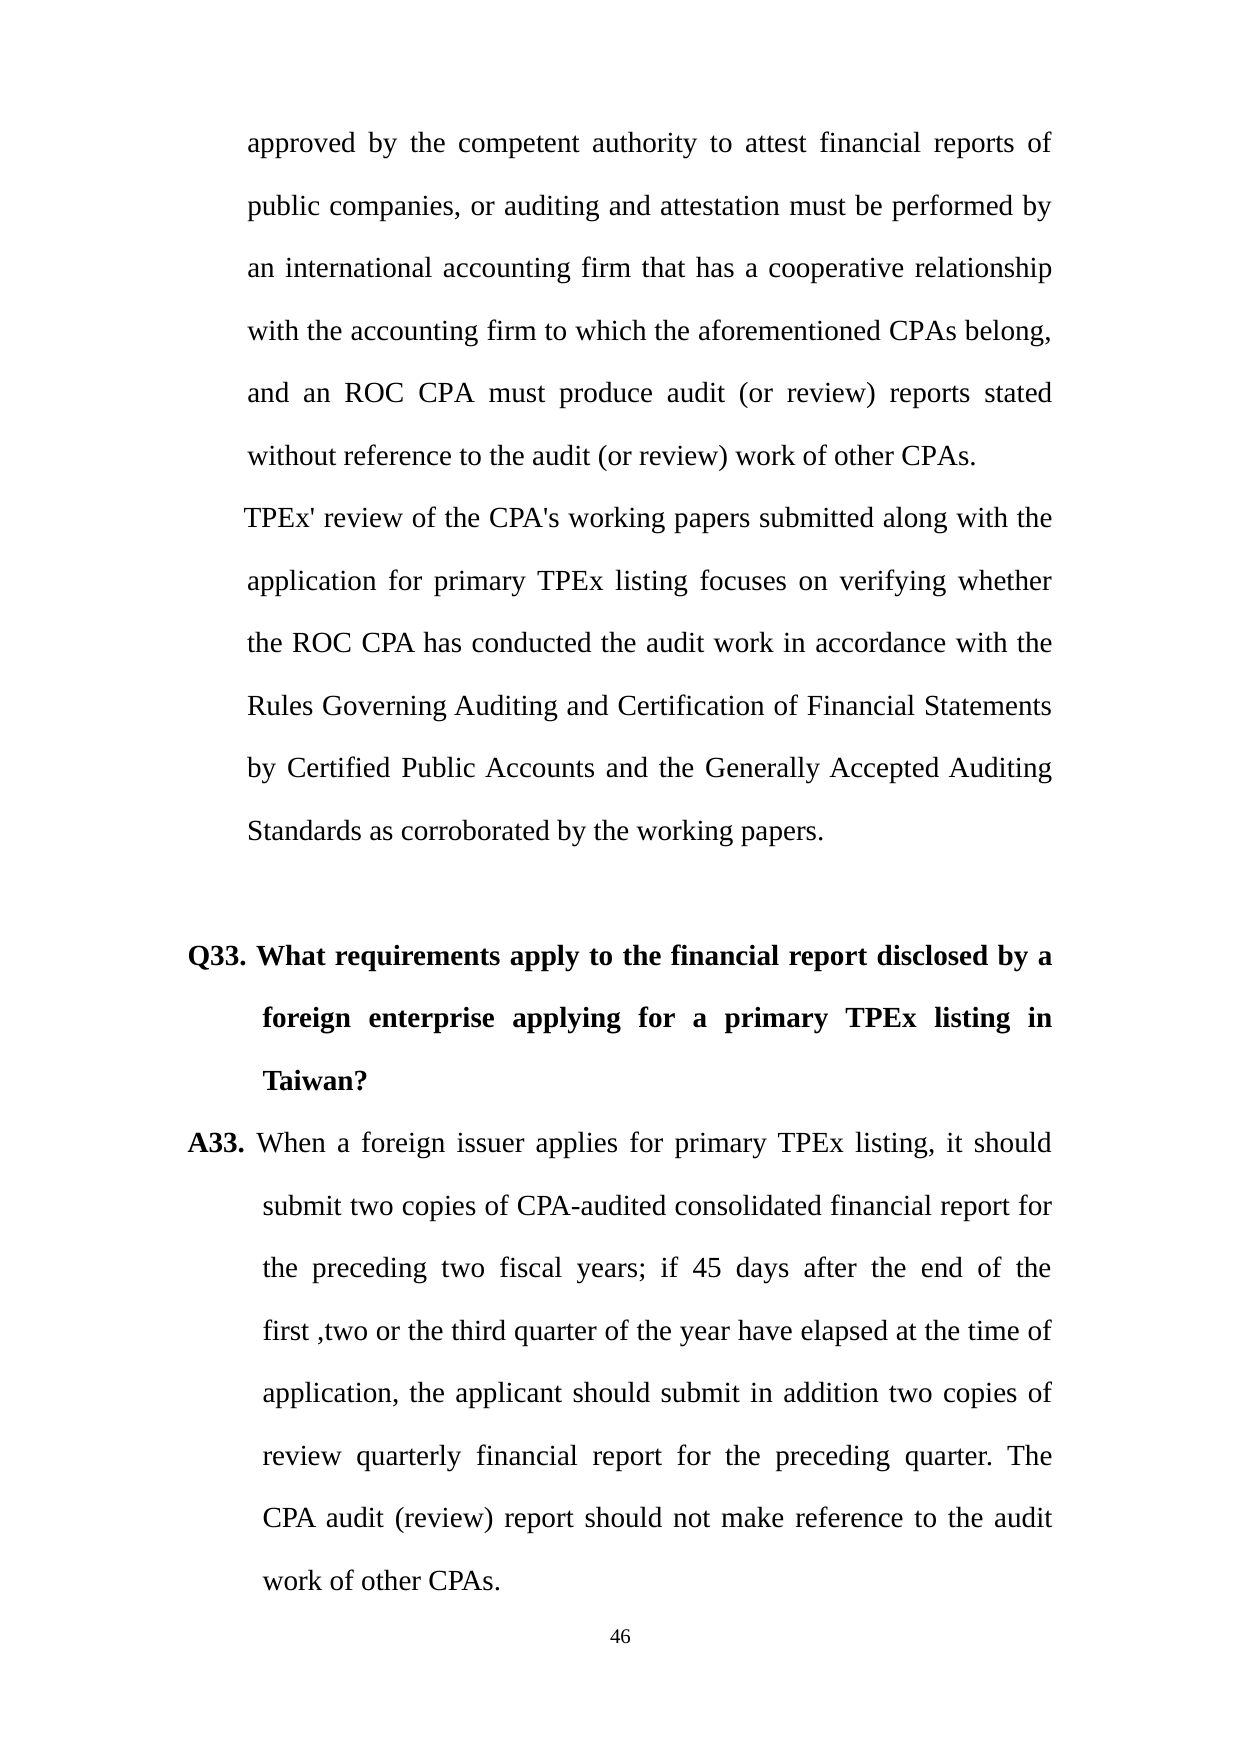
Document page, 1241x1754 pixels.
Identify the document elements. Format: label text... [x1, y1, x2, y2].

text approved by the competent authority to attest financial reports of public companies, or auditing and attestation must be performed by an international accounting firm that has a cooperative relationship with the accounting firm to which the aforementioned CPAs belong, and an ROC CPA must produce audit (or review) reports stated without reference to the audit (or review) work of other CPAs. [187, 100, 1053, 475]
text TPEx' review of the CPA's working papers submitted along with the application for primary TPEx listing focuses on verifying whether the ROC CPA has conducted the audit work in accordance with the Rules Governing Auditing and Certification of Financial Statements by Certified Public Accounts and the Generally Accepted Auditing Standards as corroborated by the working papers. [243, 475, 1053, 850]
text A33. When a foreign issuer applies for primary TPEx listing, it should submit two copies of CPA-audited consolidated financial report for the preceding two fiscal years; if 45 days after the end of the first ,two or the third quarter of the year have elapsed at the time of application, the applicant should submit in addition two copies of review quarterly financial report for the preceding quarter. The CPA audit (review) report should not make reference to the audit work of other CPAs. [187, 1100, 1053, 1600]
text Q33. What requirements apply to the financial report disclosed by a foreign enterprise applying for a primary TPEx listing in Taiwan? [187, 913, 1053, 1100]
